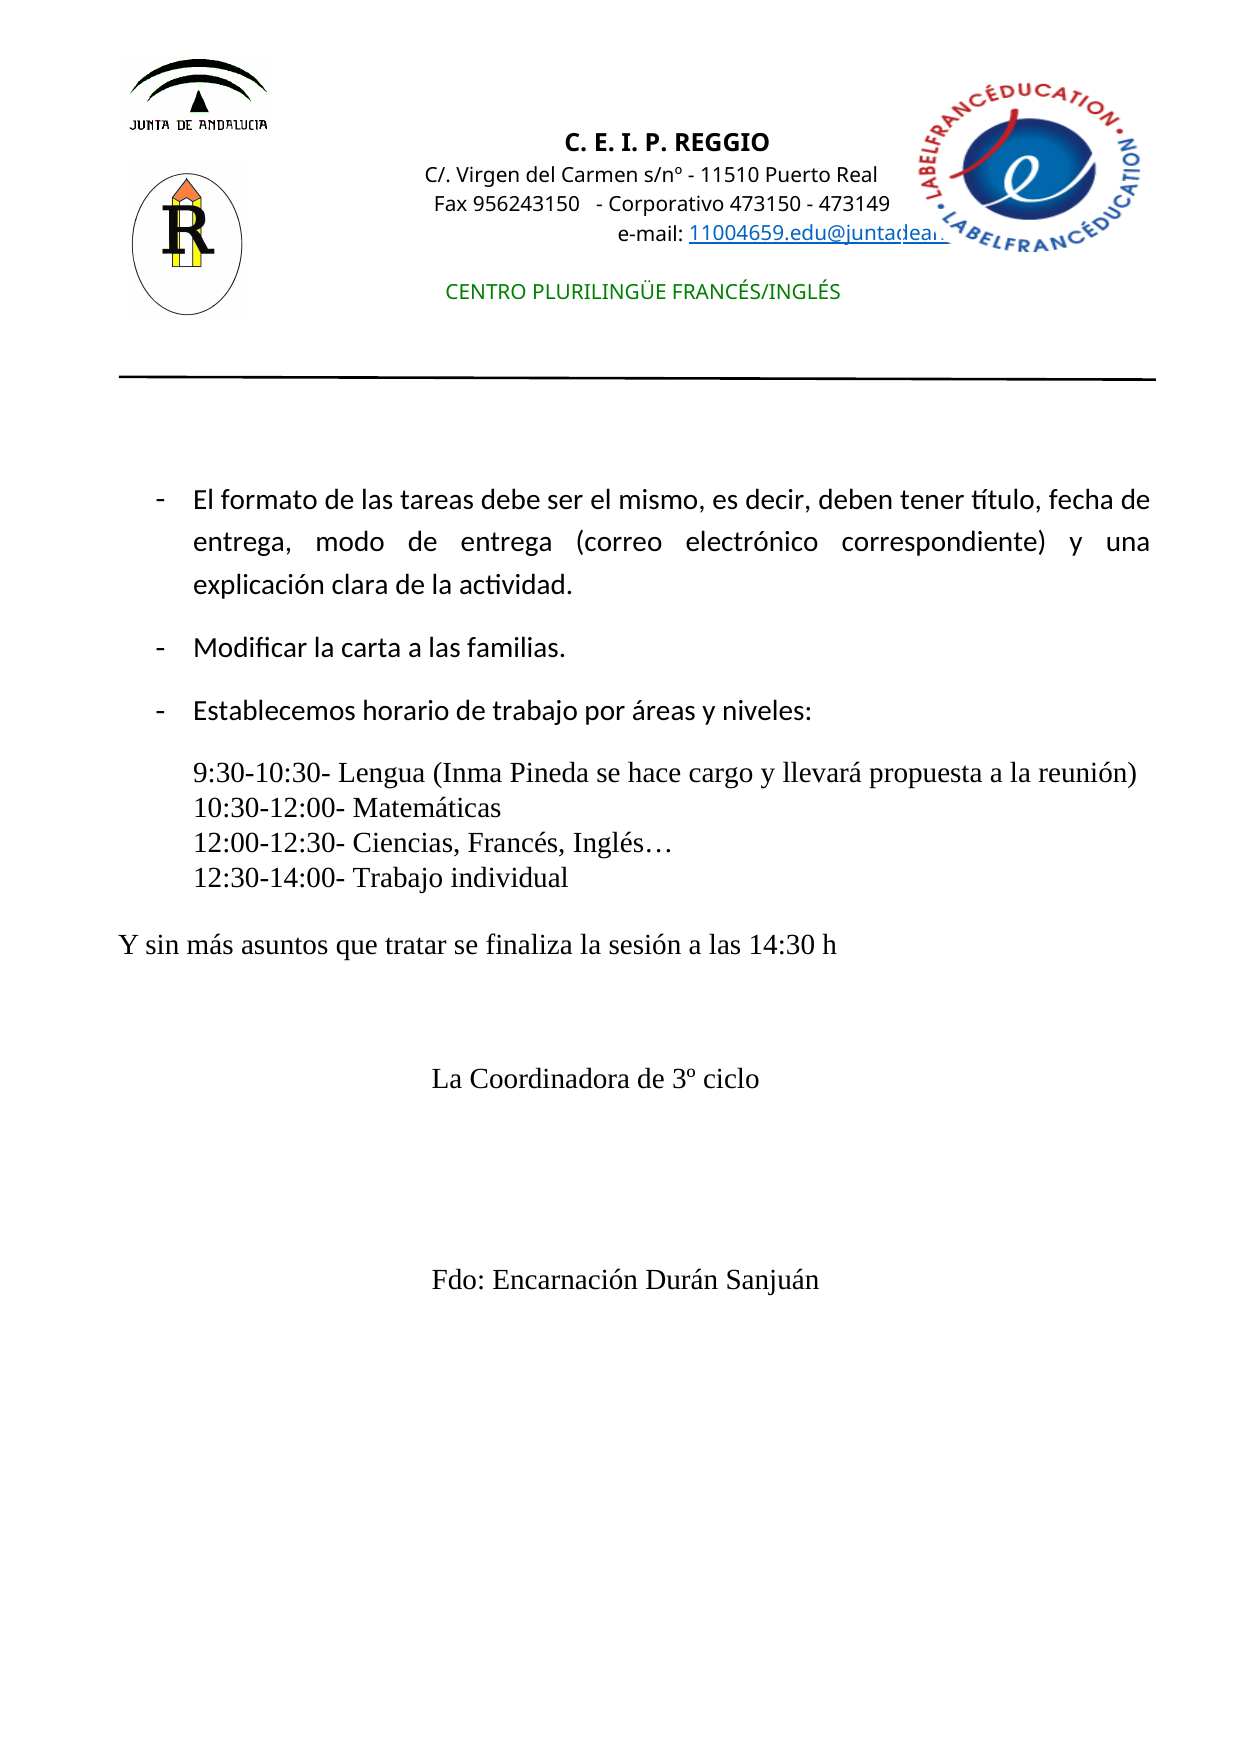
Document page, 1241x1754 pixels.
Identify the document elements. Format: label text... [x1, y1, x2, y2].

subtitle 12:30-14:00- Trabajo individual [193, 859, 1152, 893]
text Fdo: Encarnación Durán Sanjuán [118, 1262, 1152, 1296]
subtitle Establecemos horario de trabajo por áreas y niveles: [155, 691, 1152, 728]
text Y sin más asuntos que tratar se finaliza la sesión a las 14:30 h [118, 927, 1152, 961]
subtitle El formato de las tareas debe ser el mismo, es decir, deben tener título, fecha de entrega, modo de entrega (correo electrónico correspondiente) y una explicación clara de la actividad. [155, 479, 1152, 601]
subtitle Modificar la carta a las familias. [155, 628, 1152, 665]
picture [130, 160, 248, 320]
subtitle 10:30-12:00- Matemáticas [193, 789, 1152, 824]
picture [122, 52, 270, 132]
picture [903, 71, 1157, 265]
subtitle 12:00-12:30- Ciencias, Francés, Inglés… [193, 824, 1152, 859]
text La Coordinadora de 3º ciclo [118, 1061, 1152, 1095]
subtitle 9:30-10:30- Lengua (Inma Pineda se hace cargo y llevará propuesta a la reunión) [193, 754, 1152, 789]
